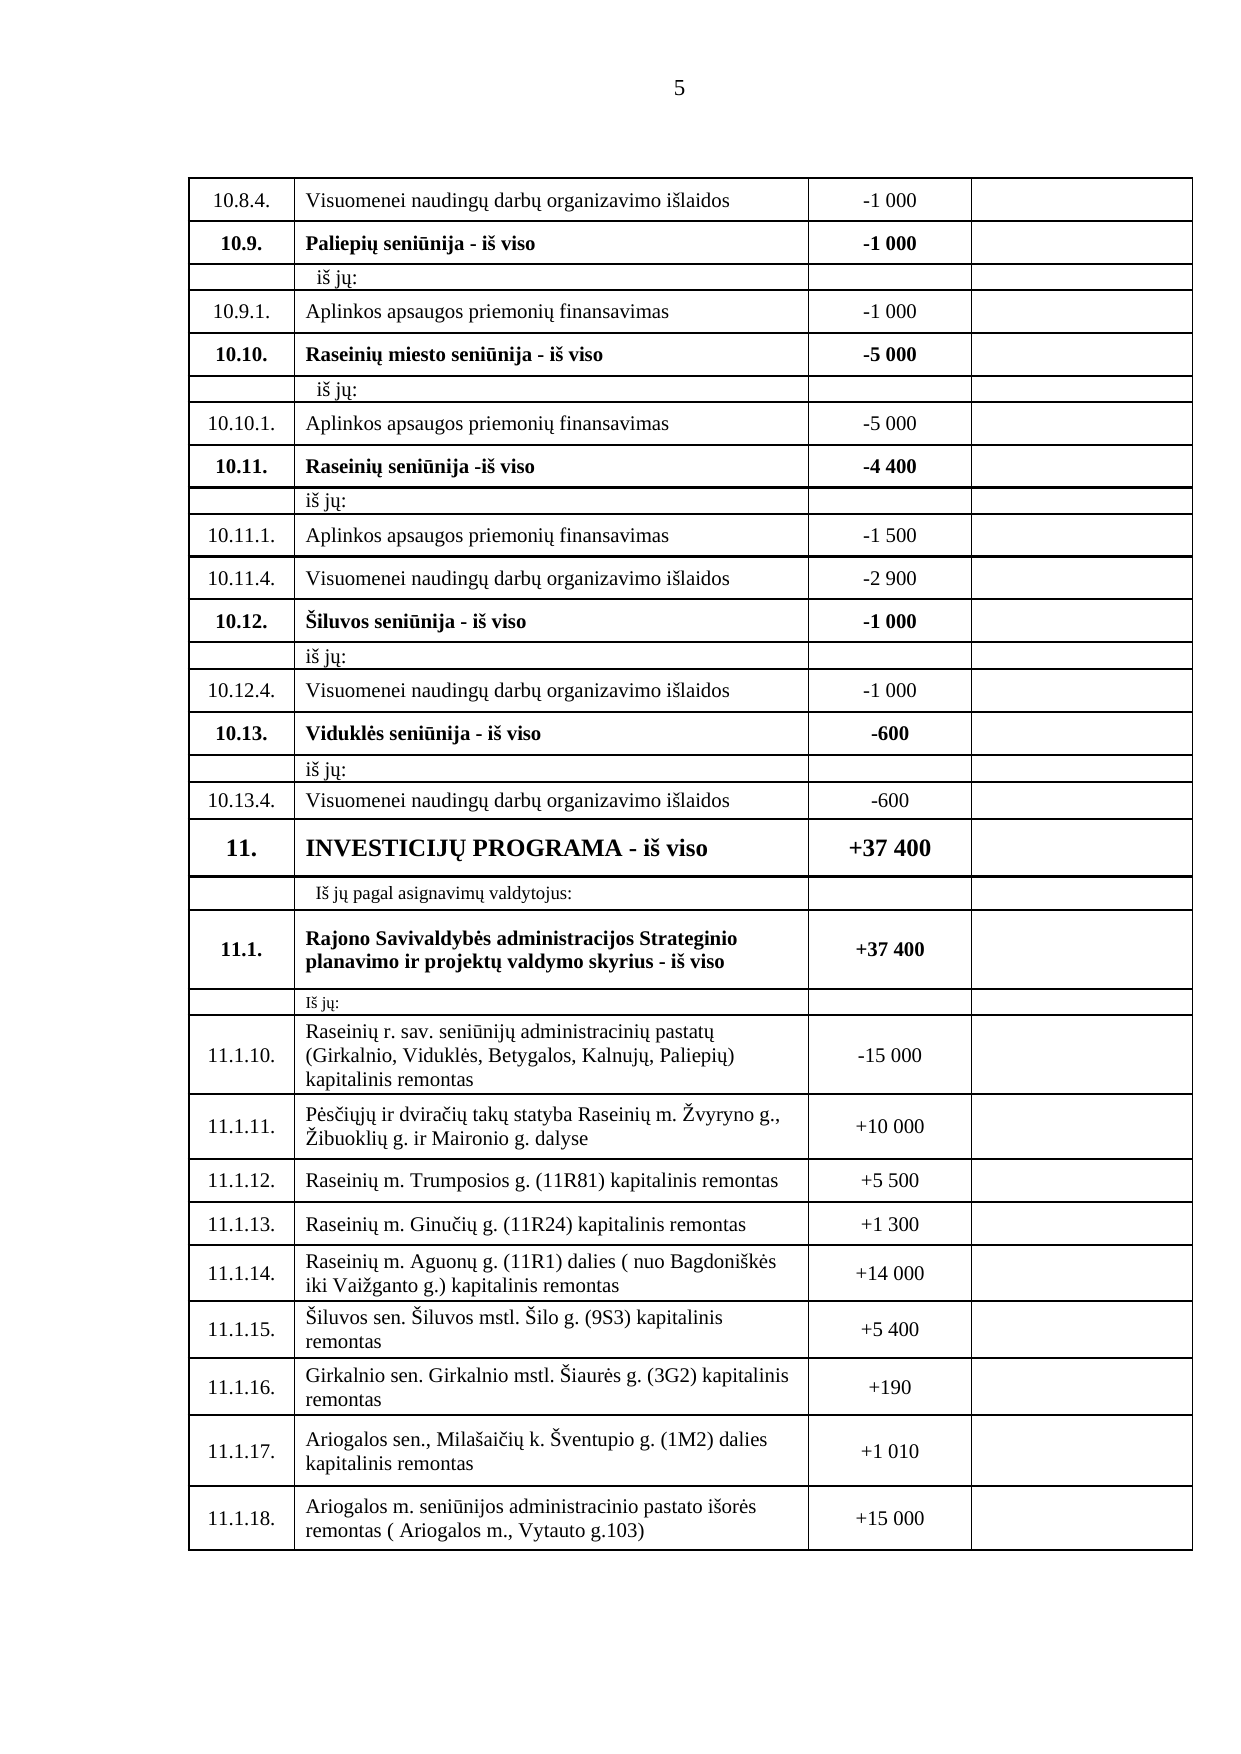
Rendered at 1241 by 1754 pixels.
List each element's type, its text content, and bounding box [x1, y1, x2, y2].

table_cell Raseinių miesto seniūnija - iš viso [295, 334, 808, 374]
table_cell -600 [809, 713, 971, 754]
table_cell 10.13. [190, 713, 294, 754]
table_cell -5 000 [809, 403, 971, 443]
table_cell [972, 820, 1192, 875]
table_cell Ariogalos sen., Milašaičių k. Šventupio g. (1M2) dalies kapitalinis remontas [295, 1416, 808, 1485]
table_cell [972, 600, 1192, 641]
table_cell Šiluvos seniūnija - iš viso [295, 600, 808, 641]
table_cell +14 000 [809, 1246, 971, 1299]
table_cell [809, 265, 971, 289]
table_cell [809, 489, 971, 512]
table_cell -4 400 [809, 446, 971, 486]
table_cell +10 000 [809, 1095, 971, 1158]
table_cell 11.1.10. [190, 1016, 294, 1093]
table_cell +1 300 [809, 1203, 971, 1244]
table_cell 10.13.4. [190, 783, 294, 818]
table_cell +190 [809, 1359, 971, 1414]
table_cell -5 000 [809, 334, 971, 374]
table_cell [972, 291, 1192, 332]
table_cell [809, 377, 971, 401]
table_cell Raseinių seniūnija -iš viso [295, 446, 808, 486]
table_cell Girkalnio sen. Girkalnio mstl. Šiaurės g. (3G2) kapitalinis remontas [295, 1359, 808, 1414]
table_cell [809, 756, 971, 781]
table_cell Šiluvos sen. Šiluvos mstl. Šilo g. (9S3) kapitalinis remontas [295, 1302, 808, 1357]
table_cell [972, 179, 1192, 220]
table_cell +15 000 [809, 1487, 971, 1548]
table_cell 10.12.4. [190, 670, 294, 711]
table_cell +1 010 [809, 1416, 971, 1485]
table_cell [972, 1203, 1192, 1244]
table_cell [972, 1016, 1192, 1093]
table_cell -2 900 [809, 558, 971, 598]
table_cell -1 500 [809, 515, 971, 555]
table_cell [190, 265, 294, 289]
table_cell -600 [809, 783, 971, 818]
table_cell INVESTICIJŲ PROGRAMA - iš viso [295, 820, 808, 875]
table_cell [972, 1487, 1192, 1548]
table_cell Raseinių m. Ginučių g. (11R24) kapitalinis remontas [295, 1203, 808, 1244]
table_cell Iš jų pagal asignavimų valdytojus: [295, 878, 808, 909]
table_cell [190, 756, 294, 781]
table_cell Visuomenei naudingų darbų organizavimo išlaidos [295, 179, 808, 220]
table_cell 10.11.4. [190, 558, 294, 598]
table_cell 11.1.11. [190, 1095, 294, 1158]
table_cell 10.8.4. [190, 179, 294, 220]
table_cell 10.10. [190, 334, 294, 374]
table_cell [972, 1160, 1192, 1201]
table_cell Paliepių seniūnija - iš viso [295, 222, 808, 263]
table_cell [190, 489, 294, 512]
table_cell Viduklės seniūnija - iš viso [295, 713, 808, 754]
table_cell 10.9.1. [190, 291, 294, 332]
table_cell [972, 515, 1192, 555]
table_cell 11.1.16. [190, 1359, 294, 1414]
table_cell iš jų: [295, 643, 808, 668]
table_cell [972, 558, 1192, 598]
table_cell +5 500 [809, 1160, 971, 1201]
table_cell [190, 990, 294, 1014]
table_cell +5 400 [809, 1302, 971, 1357]
table_cell [190, 377, 294, 401]
table_cell [972, 1359, 1192, 1414]
table_cell iš jų: [295, 265, 808, 289]
table_cell iš jų: [295, 756, 808, 781]
table_cell 10.10.1. [190, 403, 294, 443]
table_cell Raseinių r. sav. seniūnijų administracinių pastatų (Girkalnio, Viduklės, Betygalos, Kalnujų, Paliepių) kapitalinis remontas [295, 1016, 808, 1093]
table_cell -15 000 [809, 1016, 971, 1093]
table_cell -1 000 [809, 179, 971, 220]
table_cell [972, 1095, 1192, 1158]
table_cell [972, 446, 1192, 486]
table_cell [972, 878, 1192, 909]
table_cell [972, 911, 1192, 988]
table_cell iš jų: [295, 489, 808, 512]
table_cell Aplinkos apsaugos priemonių finansavimas [295, 403, 808, 443]
table_cell [972, 377, 1192, 401]
table_cell 10.9. [190, 222, 294, 263]
table_cell [809, 643, 971, 668]
table_cell +37 400 [809, 820, 971, 875]
table_cell [972, 1246, 1192, 1299]
table_cell [972, 265, 1192, 289]
table_cell 11. [190, 820, 294, 875]
table_cell 10.12. [190, 600, 294, 641]
table_cell [972, 334, 1192, 374]
table_cell -1 000 [809, 670, 971, 711]
table_cell 10.11. [190, 446, 294, 486]
table_cell 11.1.18. [190, 1487, 294, 1548]
table_cell Visuomenei naudingų darbų organizavimo išlaidos [295, 783, 808, 818]
table_cell [972, 403, 1192, 443]
table_cell [972, 489, 1192, 512]
table_cell [972, 713, 1192, 754]
table_cell Raseinių m. Aguonų g. (11R1) dalies ( nuo Bagdoniškės iki Vaižganto g.) kapitalinis remontas [295, 1246, 808, 1299]
table_cell iš jų: [295, 377, 808, 401]
table_cell Rajono Savivaldybės administracijos Strateginio planavimo ir projektų valdymo skyrius - iš viso [295, 911, 808, 988]
table_cell Visuomenei naudingų darbų organizavimo išlaidos [295, 670, 808, 711]
table_cell [972, 1302, 1192, 1357]
table_cell 11.1. [190, 911, 294, 988]
table_cell 10.11.1. [190, 515, 294, 555]
table_cell Iš jų: [295, 990, 808, 1014]
table_cell [972, 783, 1192, 818]
table_cell Pėsčiųjų ir dviračių takų statyba Raseinių m. Žvyryno g., Žibuoklių g. ir Maironio g. dalyse [295, 1095, 808, 1158]
table_cell Visuomenei naudingų darbų organizavimo išlaidos [295, 558, 808, 598]
table_cell 11.1.12. [190, 1160, 294, 1201]
table_cell [809, 878, 971, 909]
table_cell 11.1.15. [190, 1302, 294, 1357]
table_cell 11.1.13. [190, 1203, 294, 1244]
table_cell 11.1.14. [190, 1246, 294, 1299]
table_cell [190, 643, 294, 668]
table_cell [972, 222, 1192, 263]
table_cell Raseinių m. Trumposios g. (11R81) kapitalinis remontas [295, 1160, 808, 1201]
table_cell +37 400 [809, 911, 971, 988]
table_cell Ariogalos m. seniūnijos administracinio pastato išorės remontas ( Ariogalos m., Vytauto g.103) [295, 1487, 808, 1548]
table_cell -1 000 [809, 222, 971, 263]
table_cell 11.1.17. [190, 1416, 294, 1485]
table_cell [972, 670, 1192, 711]
table_cell [972, 990, 1192, 1014]
table_cell [972, 643, 1192, 668]
table_cell [972, 756, 1192, 781]
table_cell Aplinkos apsaugos priemonių finansavimas [295, 515, 808, 555]
table_cell -1 000 [809, 600, 971, 641]
table_cell [809, 990, 971, 1014]
table_cell -1 000 [809, 291, 971, 332]
table_cell Aplinkos apsaugos priemonių finansavimas [295, 291, 808, 332]
table_cell [190, 878, 294, 909]
table_cell [972, 1416, 1192, 1485]
